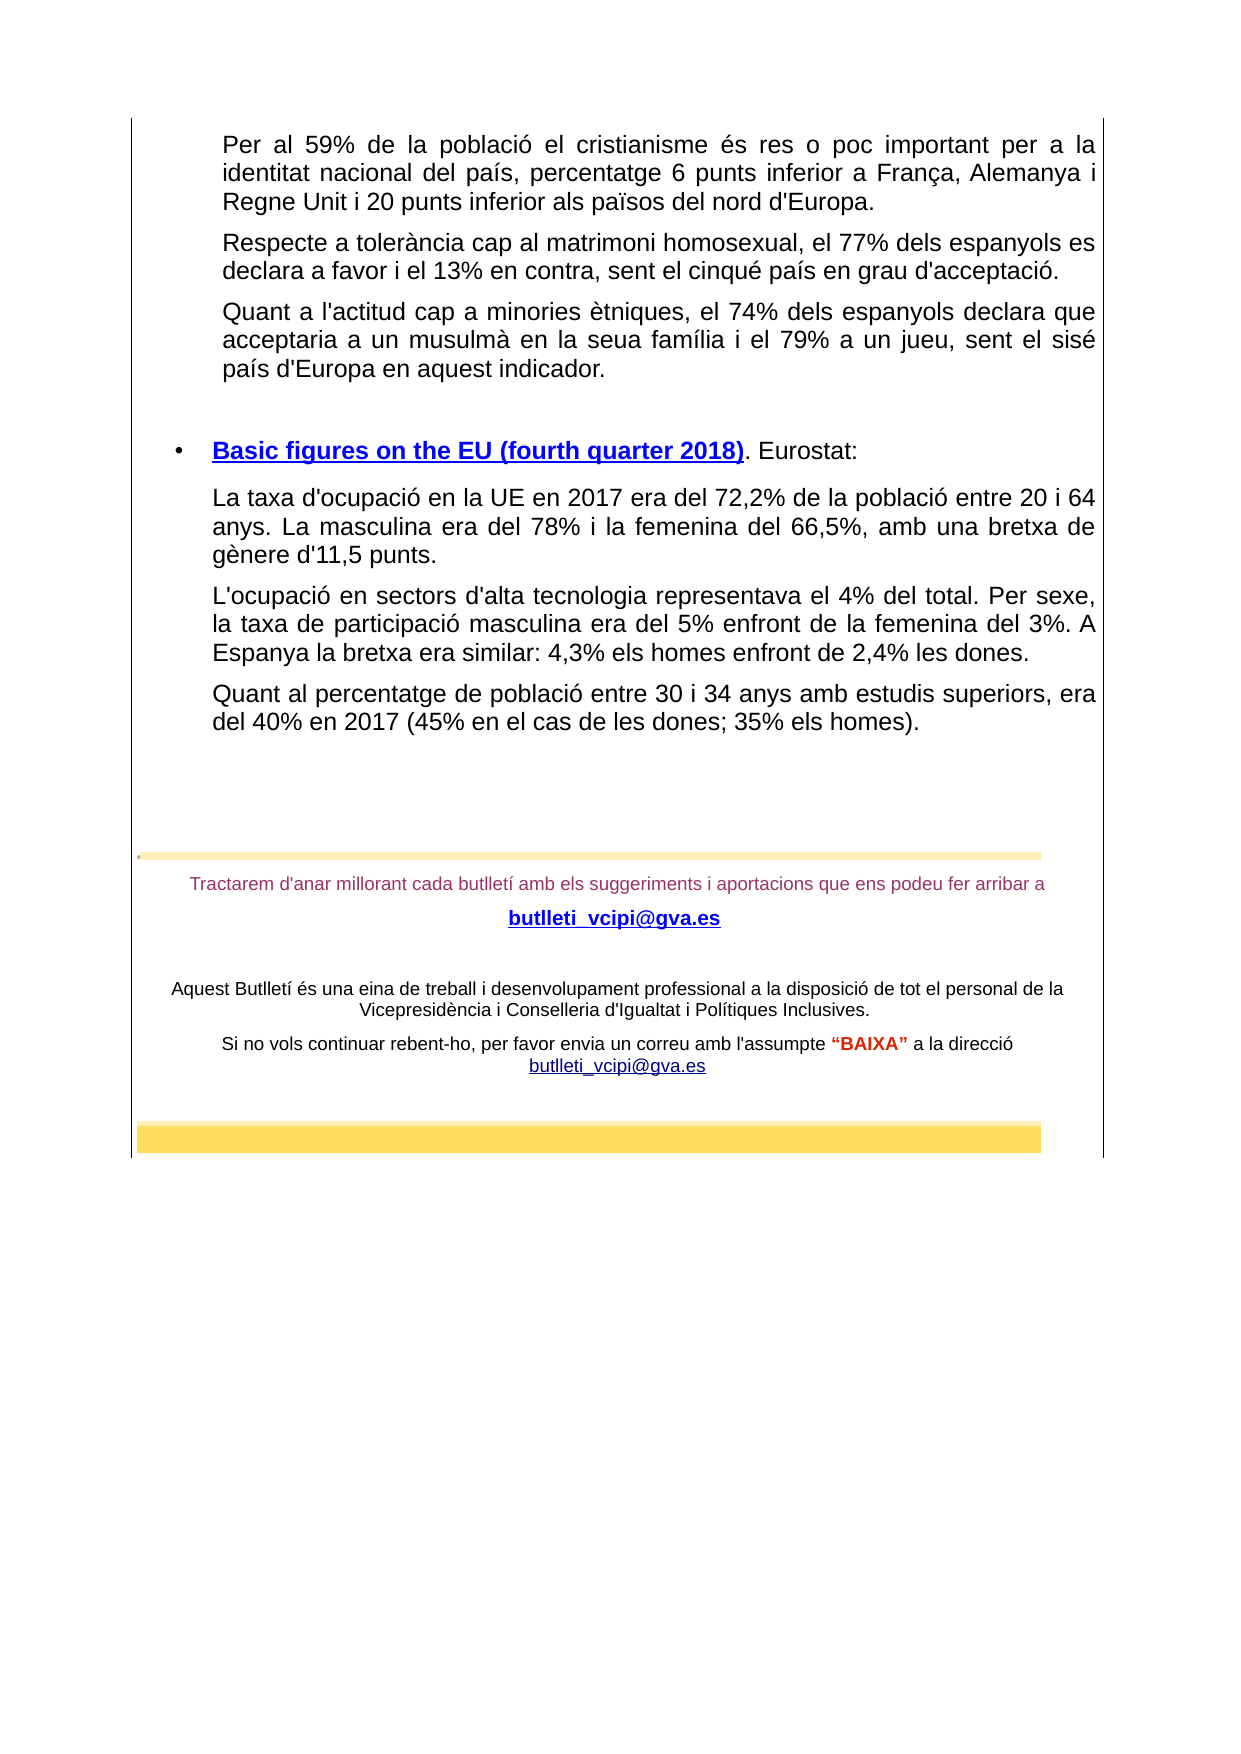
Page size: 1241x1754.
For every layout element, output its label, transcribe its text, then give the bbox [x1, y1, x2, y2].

picture [140, 841, 1042, 860]
table_cell Tractarem d'anar millorant cada butlletí amb els suggeriments i aportacions que ens podeu fer arribar a butlleti_vcipi@gva.es Aquest Butlletí és una eina de treball i desenvolupament professional a la disposició de tot el personal de la Vicepresidència i Conselleria d'Igualtat i Polítiques Inclusives. Si no vols continuar rebent-ho, per favor envia un correu amb l'assumpte “BAIXA” a la direcció butlleti_vcipi@gva.es [132, 867, 1103, 1116]
picture [137, 1121, 1041, 1153]
table_cell Per al 59% de la població el cristianisme és res o poc important per a la identitat nacional del país, percentatge 6 punts inferior a França, Alemanya i Regne Unit i 20 punts inferior als països del nord d'Europa. Respecte a tolerància cap al matrimoni homosexual, el 77% dels espanyols es declara a favor i el 13% en contra, sent el cinqué país en grau d'acceptació. Quant a l'actitud cap a minories ètniques, el 74% dels espanyols declara que acceptaria a un musulmà en la seua família i el 79% a un jueu, sent el sisé país d'Europa en aquest indicador. Basic figures on the EU (fourth quarter 2018). Eurostat: La taxa d'ocupació en la UE en 2017 era del 72,2% de la població entre 20 i 64 anys. La masculina era del 78% i la femenina del 66,5%, amb una bretxa de gènere d'11,5 punts. L'ocupació en sectors d'alta tecnologia representava el 4% del total. Per sexe, la taxa de participació masculina era del 5% enfront de la femenina del 3%. A Espanya la bretxa era similar: 4,3% els homes enfront de 2,4% les dones. Quant al percentatge de població entre 30 i 34 anys amb estudis superiors, era del 40% en 2017 (45% en el cas de les dones; 35% els homes). [132, 118, 1103, 835]
table_cell n [132, 835, 1103, 867]
table_cell [132, 1116, 1103, 1158]
